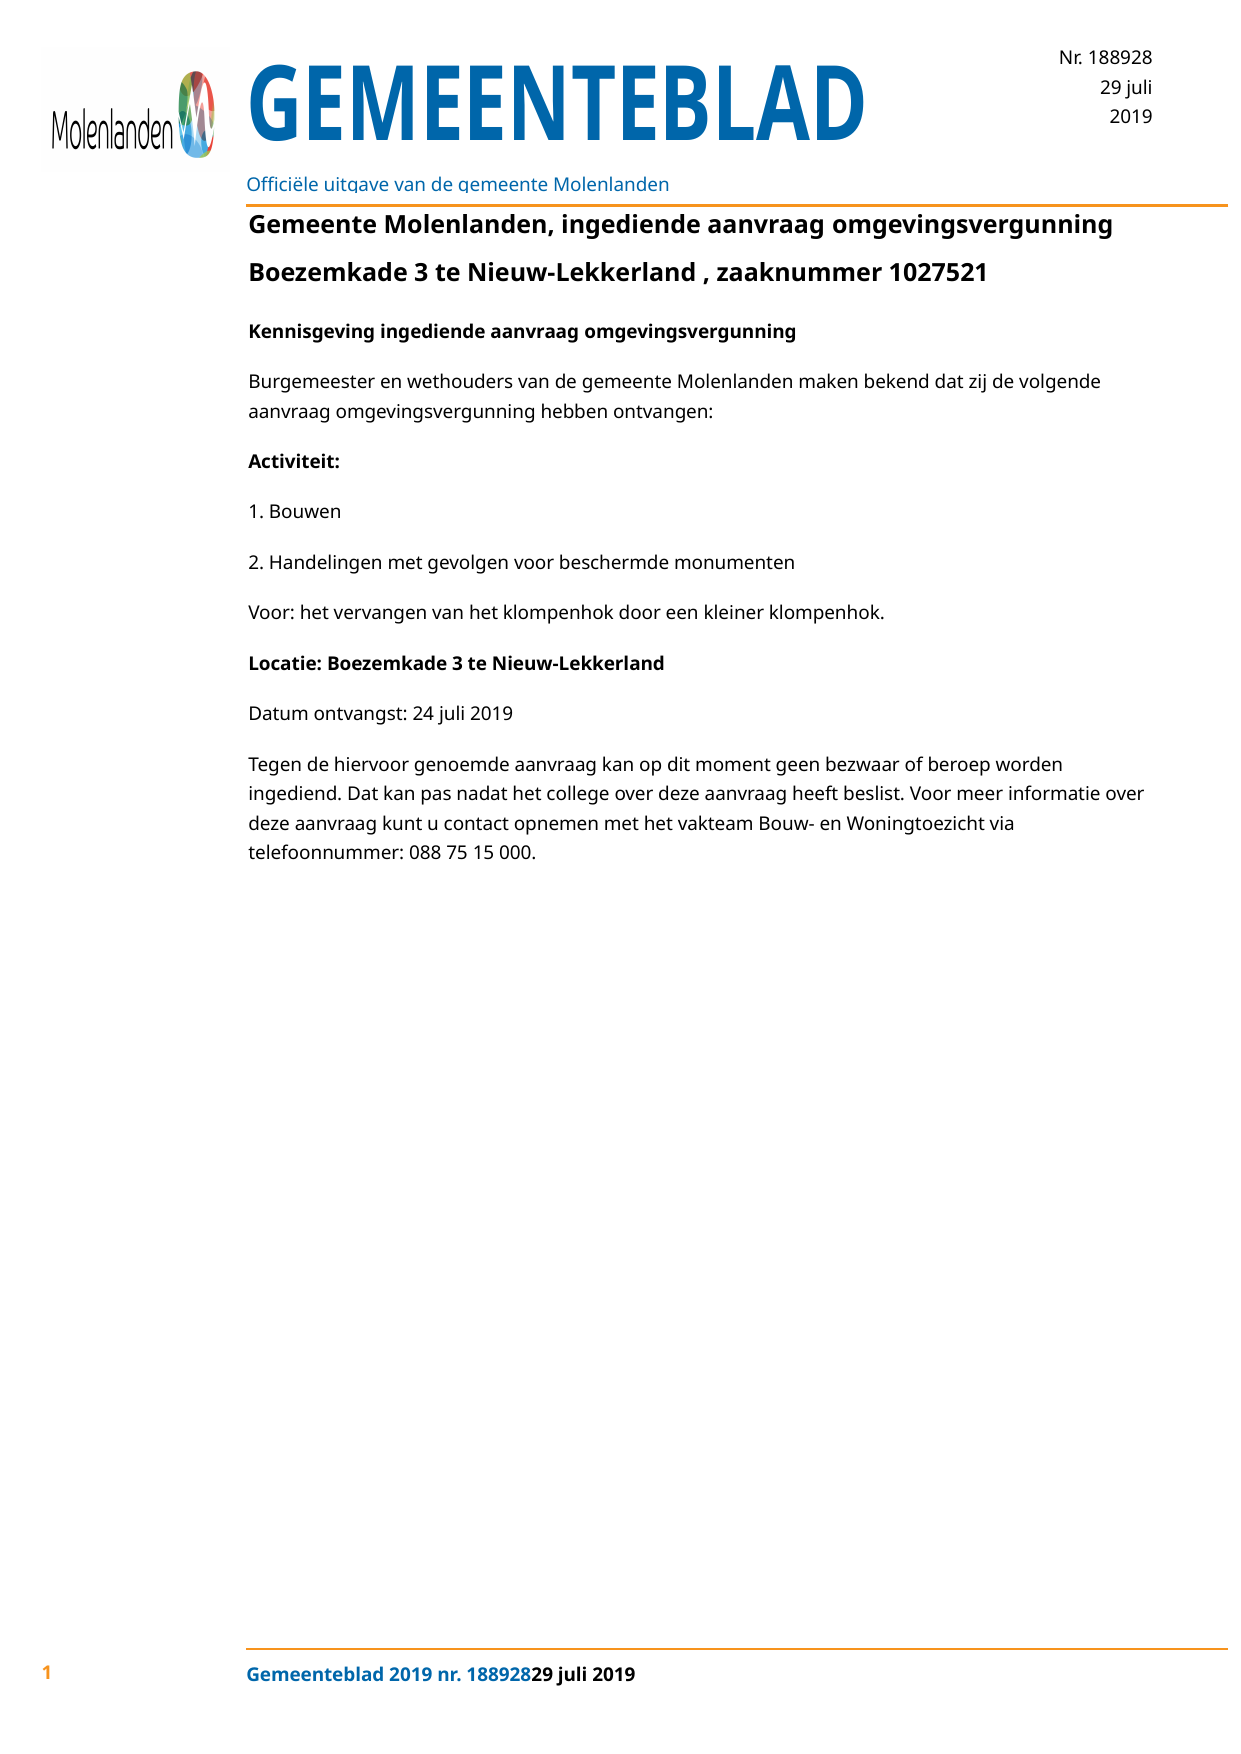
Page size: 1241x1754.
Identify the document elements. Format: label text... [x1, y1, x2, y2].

text Burgemeester en wethouders van de gemeente Molenlanden maken bekend dat zij de volgende aanvraag omgevingsvergunning hebben ontvangen: [248, 368, 1152, 424]
text Locatie: Boezemkade 3 te Nieuw-Lekkerland [248, 650, 1152, 676]
picture [41, 47, 231, 172]
text 1. Bouwen [248, 499, 1152, 524]
text Gemeente Molenlanden, ingediende aanvraag omgevingsvergunning Boezemkade 3 te Nieuw-Lekkerland , zaaknummer 1027521 [248, 207, 1152, 288]
text Tegen de hiervoor genoemde aanvraag kan op dit moment geen bezwaar of beroep worden ingediend. Dat kan pas nadat het college over deze aanvraag heeft beslist. Voor meer informatie over deze aanvraag kunt u contact opnemen met het vakteam Bouw- en Woningtoezicht via telefoonnummer: 088 75 15 000. [248, 751, 1152, 865]
text 2. Handelingen met gevolgen voor beschermde monumenten [248, 549, 1152, 575]
text Datum ontvangst: 24 juli 2019 [248, 700, 1152, 726]
text Activiteit: [248, 448, 1152, 474]
text Kennisgeving ingediende aanvraag omgevingsvergunning [248, 318, 1152, 344]
text Voor: het vervangen van het klompenhok door een kleiner klompenhok. [248, 599, 1152, 625]
